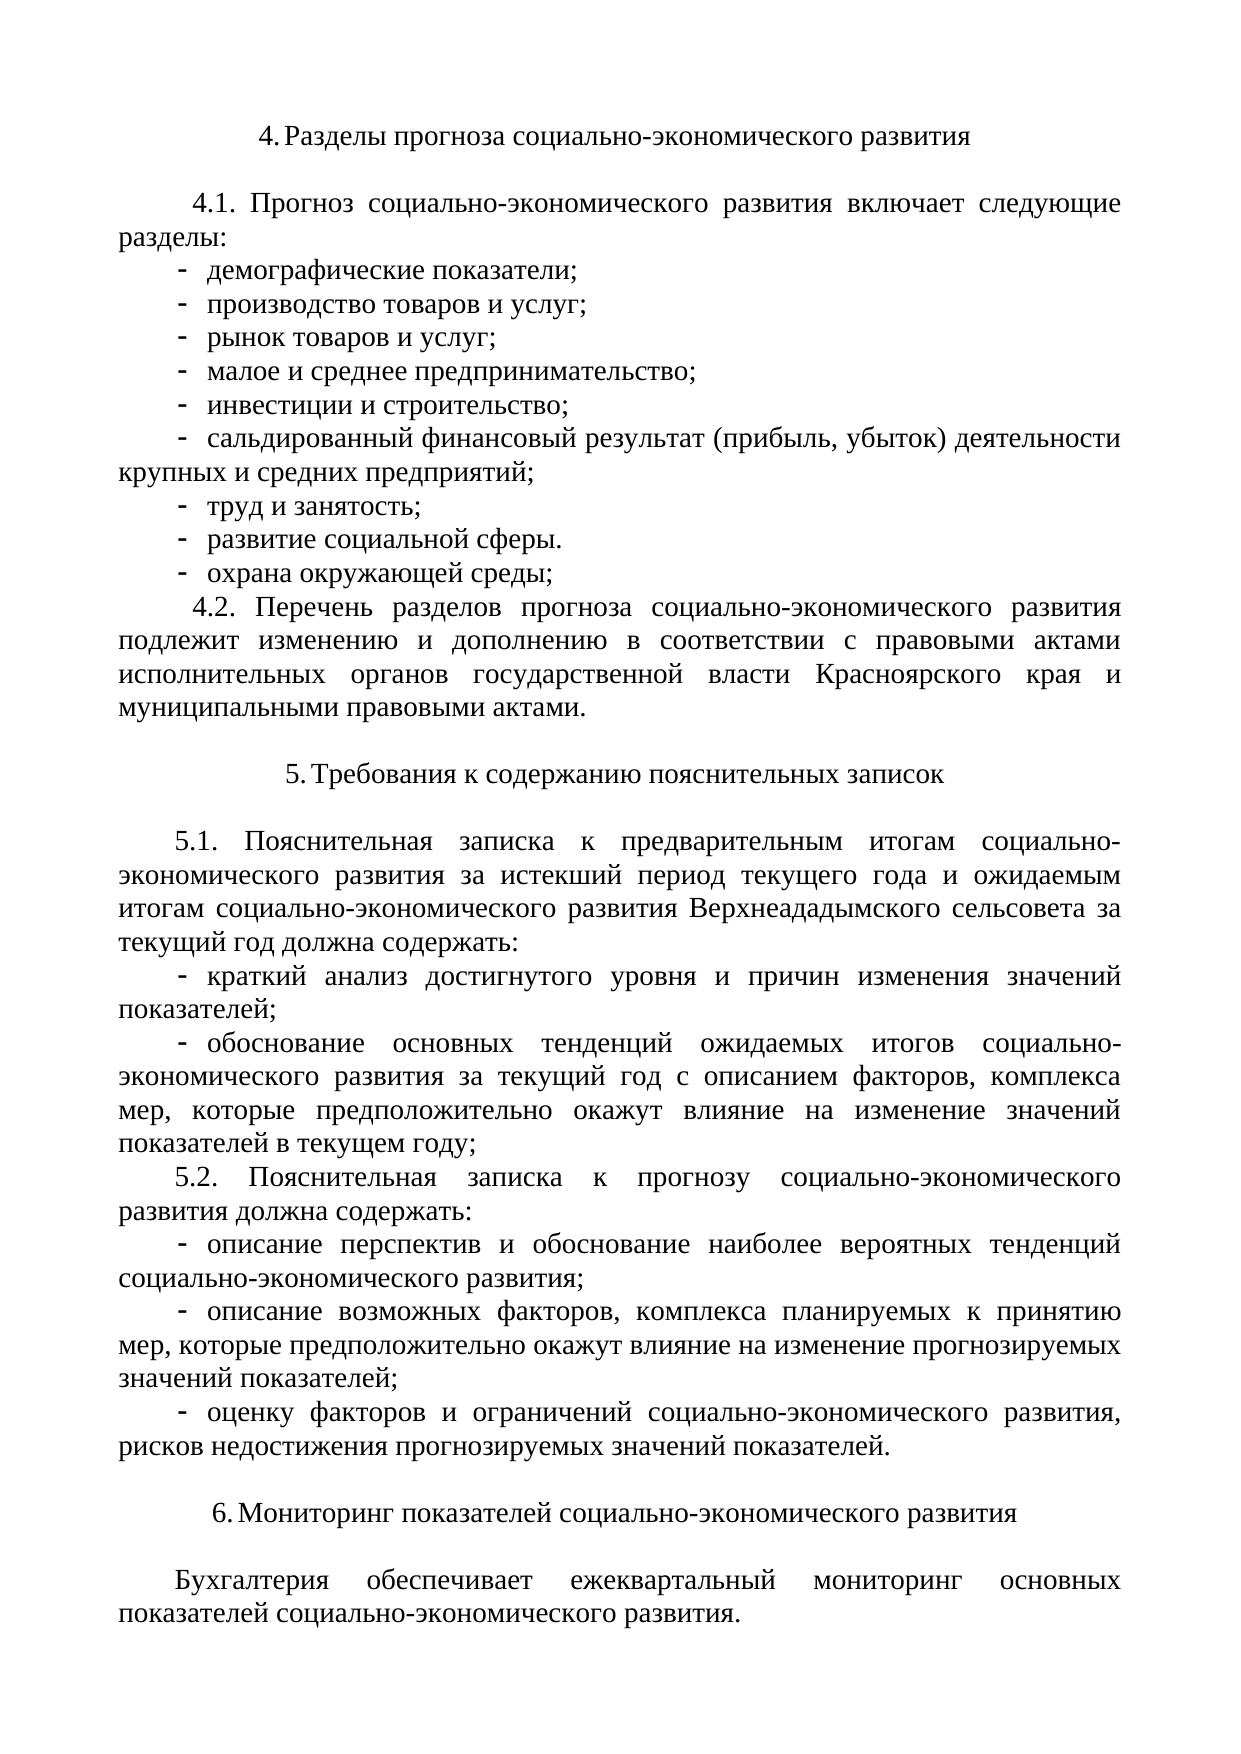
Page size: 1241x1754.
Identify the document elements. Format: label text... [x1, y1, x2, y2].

list краткий анализ достигнутого уровня и причин изменения значений показателей; [118, 958, 1122, 1025]
list производство товаров и услуг; [118, 286, 1122, 319]
list инвестиции и строительство; [118, 387, 1122, 421]
text 4.2. Перечень разделов прогноза социально-экономического развития подлежит изменению и дополнению в соответствии с правовыми актами исполнительных органов государственной власти Красноярского края и муниципальными правовыми актами. [118, 589, 1122, 723]
text Бухгалтерия обеспечивает ежеквартальный мониторинг основных показателей социально-экономического развития. [118, 1562, 1122, 1629]
list сальдированный финансовый результат (прибыль, убыток) деятельности крупных и средних предприятий; [118, 421, 1122, 488]
list труд и занятость; [118, 488, 1122, 521]
list оценку факторов и ограничений социально-экономического развития, рисков недостижения прогнозируемых значений показателей. [118, 1394, 1122, 1461]
list рынок товаров и услуг; [118, 319, 1122, 353]
list описание возможных факторов, комплекса планируемых к принятию мер, которые предположительно окажут влияние на изменение прогнозируемых значений показателей; [118, 1293, 1122, 1394]
list Требования к содержанию пояснительных записок [118, 756, 1122, 790]
list развитие социальной сферы. [118, 521, 1122, 555]
text 5.1. Пояснительная записка к предварительным итогам социально-экономического развития за истекший период текущего года и ожидаемым итогам социально-экономического развития Верхнеададымского сельсовета за текущий год должна содержать: [118, 823, 1122, 958]
list демографические показатели; [118, 252, 1122, 286]
text 5.2. Пояснительная записка к прогнозу социально-экономического развития должна содержать: [118, 1159, 1122, 1226]
list обоснование основных тенденций ожидаемых итогов социально-экономического развития за текущий год с описанием факторов, комплекса мер, которые предположительно окажут влияние на изменение значений показателей в текущем году; [118, 1025, 1122, 1159]
list охрана окружающей среды; [118, 555, 1122, 589]
text 4.1. Прогноз социально-экономического развития включает следующие разделы: [118, 185, 1122, 252]
list малое и среднее предпринимательство; [118, 353, 1122, 387]
list Мониторинг показателей социально-экономического развития [118, 1495, 1122, 1528]
list Разделы прогноза социально-экономического развития [118, 118, 1122, 152]
list описание перспектив и обоснование наиболее вероятных тенденций социально-экономического развития; [118, 1226, 1122, 1293]
